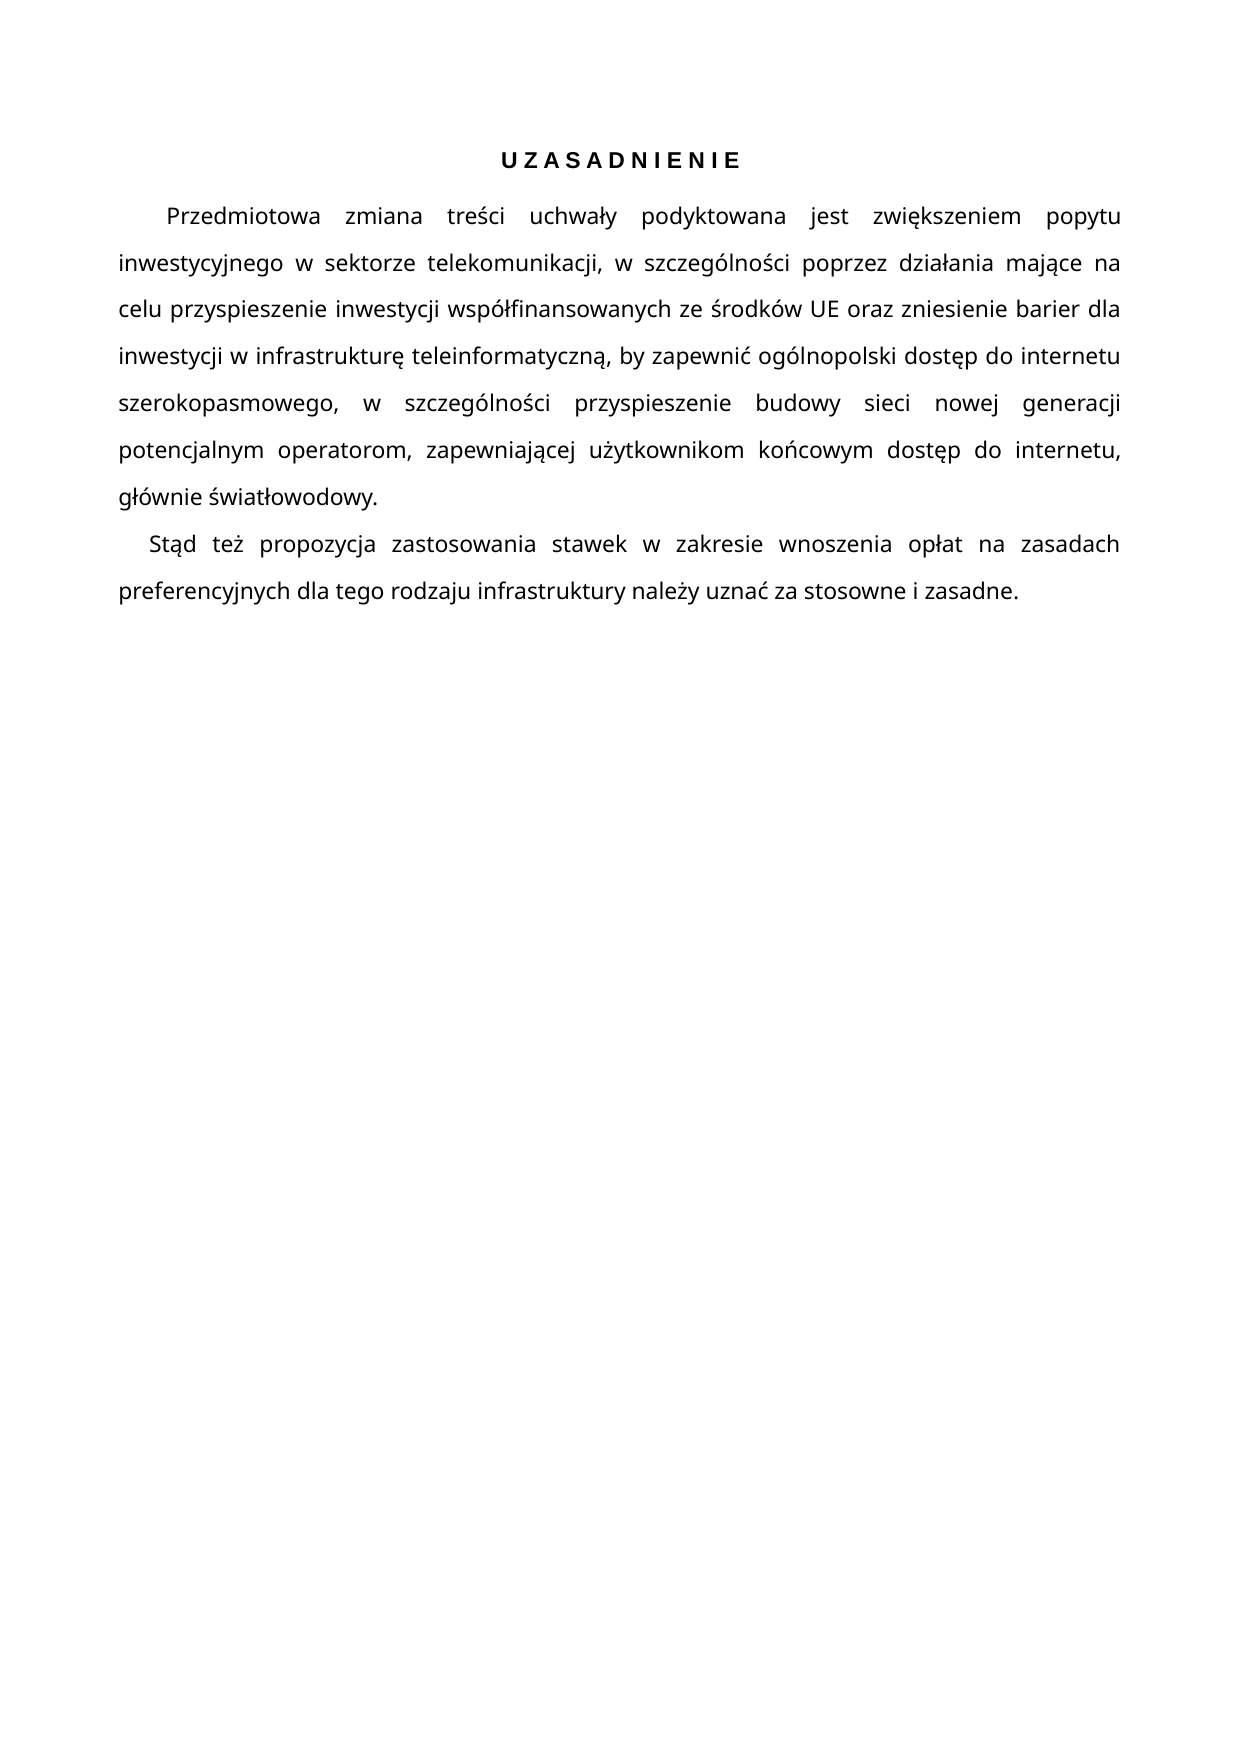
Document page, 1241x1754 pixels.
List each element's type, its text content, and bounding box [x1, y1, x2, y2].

text Stąd też propozycja zastosowania stawek w zakresie wnoszenia opłat na zasadach preferencyjnych dla tego rodzaju infrastruktury należy uznać za stosowne i zasadne. [118, 528, 1122, 606]
text U Z A S A D N I E N I E [118, 147, 1122, 173]
text Przedmiotowa zmiana treści uchwały podyktowana jest zwiększeniem popytu inwestycyjnego w sektorze telekomunikacji, w szczególności poprzez działania mające na celu przyspieszenie inwestycji współfinansowanych ze środków UE oraz zniesienie barier dla inwestycji w infrastrukturę teleinformatyczną, by zapewnić ogólnopolski dostęp do internetu szerokopasmowego, w szczególności przyspieszenie budowy sieci nowej generacji potencjalnym operatorom, zapewniającej użytkownikom końcowym dostęp do internetu, głównie światłowodowy. [118, 199, 1122, 512]
